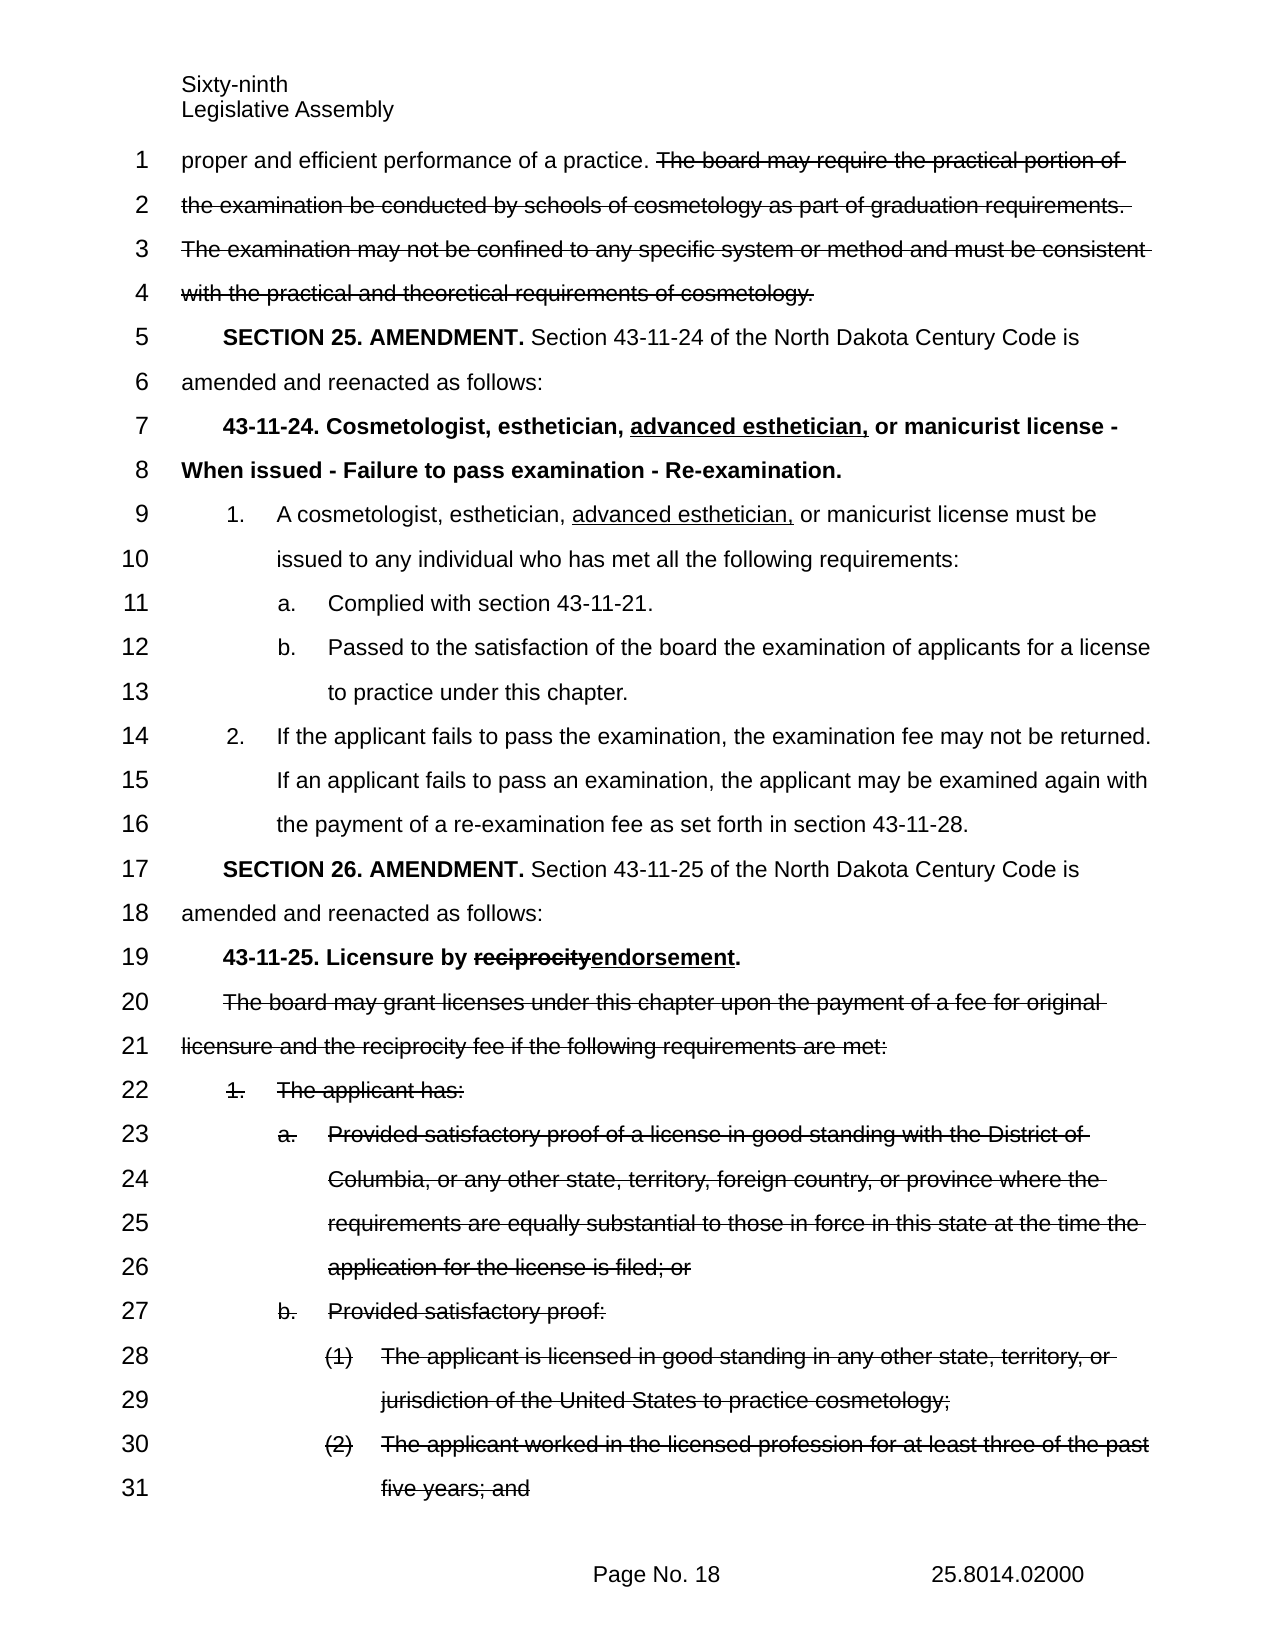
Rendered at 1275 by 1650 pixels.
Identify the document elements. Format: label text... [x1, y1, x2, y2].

text 1. The applicant has: [181, 1063, 1154, 1107]
text (1) The applicant is licensed in good standing in any other state, territory, or jurisdiction of the United States to practice cosmetology; [181, 1329, 1154, 1417]
text a. Provided satisfactory proof of a license in good standing with the District of Columbia, or any other state, territory, foreign country, or province where the requirements are equally substantial to those in force in this state at the time the application for the license is filed; or [181, 1107, 1154, 1284]
text 1. A cosmetologist, esthetician, advanced esthetician, or manicurist license must be issued to any individual who has met all the following requirements: [181, 487, 1154, 576]
text 2. If the applicant fails to pass the examination, the examination fee may not be returned. If an applicant fails to pass an examination, the applicant may be examined again with the payment of a re‑examination fee as set forth in section 43‑11‑28. [181, 709, 1154, 842]
text SECTION 26. AMENDMENT. Section 43‑11‑25 of the North Dakota Century Code is amended and reenacted as follows: [181, 842, 1154, 930]
subtitle 43‑11‑24. Cosmetologist, esthetician, advanced esthetician, or manicurist license ‑ When issued ‑ Failure to pass examination ‑ Re‑examination. [181, 399, 1154, 487]
subtitle 43‑11‑25. Licensure by reciprocityendorsement. [181, 930, 1154, 974]
text (2) The applicant worked in the licensed profession for at least three of the past five years; and [181, 1417, 1154, 1506]
text b. Provided satisfactory proof: [181, 1284, 1154, 1329]
text The board may grant licenses under this chapter upon the payment of a fee for original licensure and the reciprocity fee if the following requirements are met: [181, 974, 1154, 1063]
text SECTION 25. AMENDMENT. Section 43‑11‑24 of the North Dakota Century Code is amended and reenacted as follows: [181, 310, 1154, 399]
text a. Complied with section 43‑11‑21. [181, 576, 1154, 620]
text b. Passed to the satisfaction of the board the examination of applicants for a license to practice under this chapter. [181, 620, 1154, 709]
text proper and efficient performance of a practice. The board may require the practical portion of the examination be conducted by schools of cosmetology as part of graduation requirements. The examination may not be confined to any specific system or method and must be consistent with the practical and theoretical requirements of cosmetology. [181, 133, 1154, 310]
